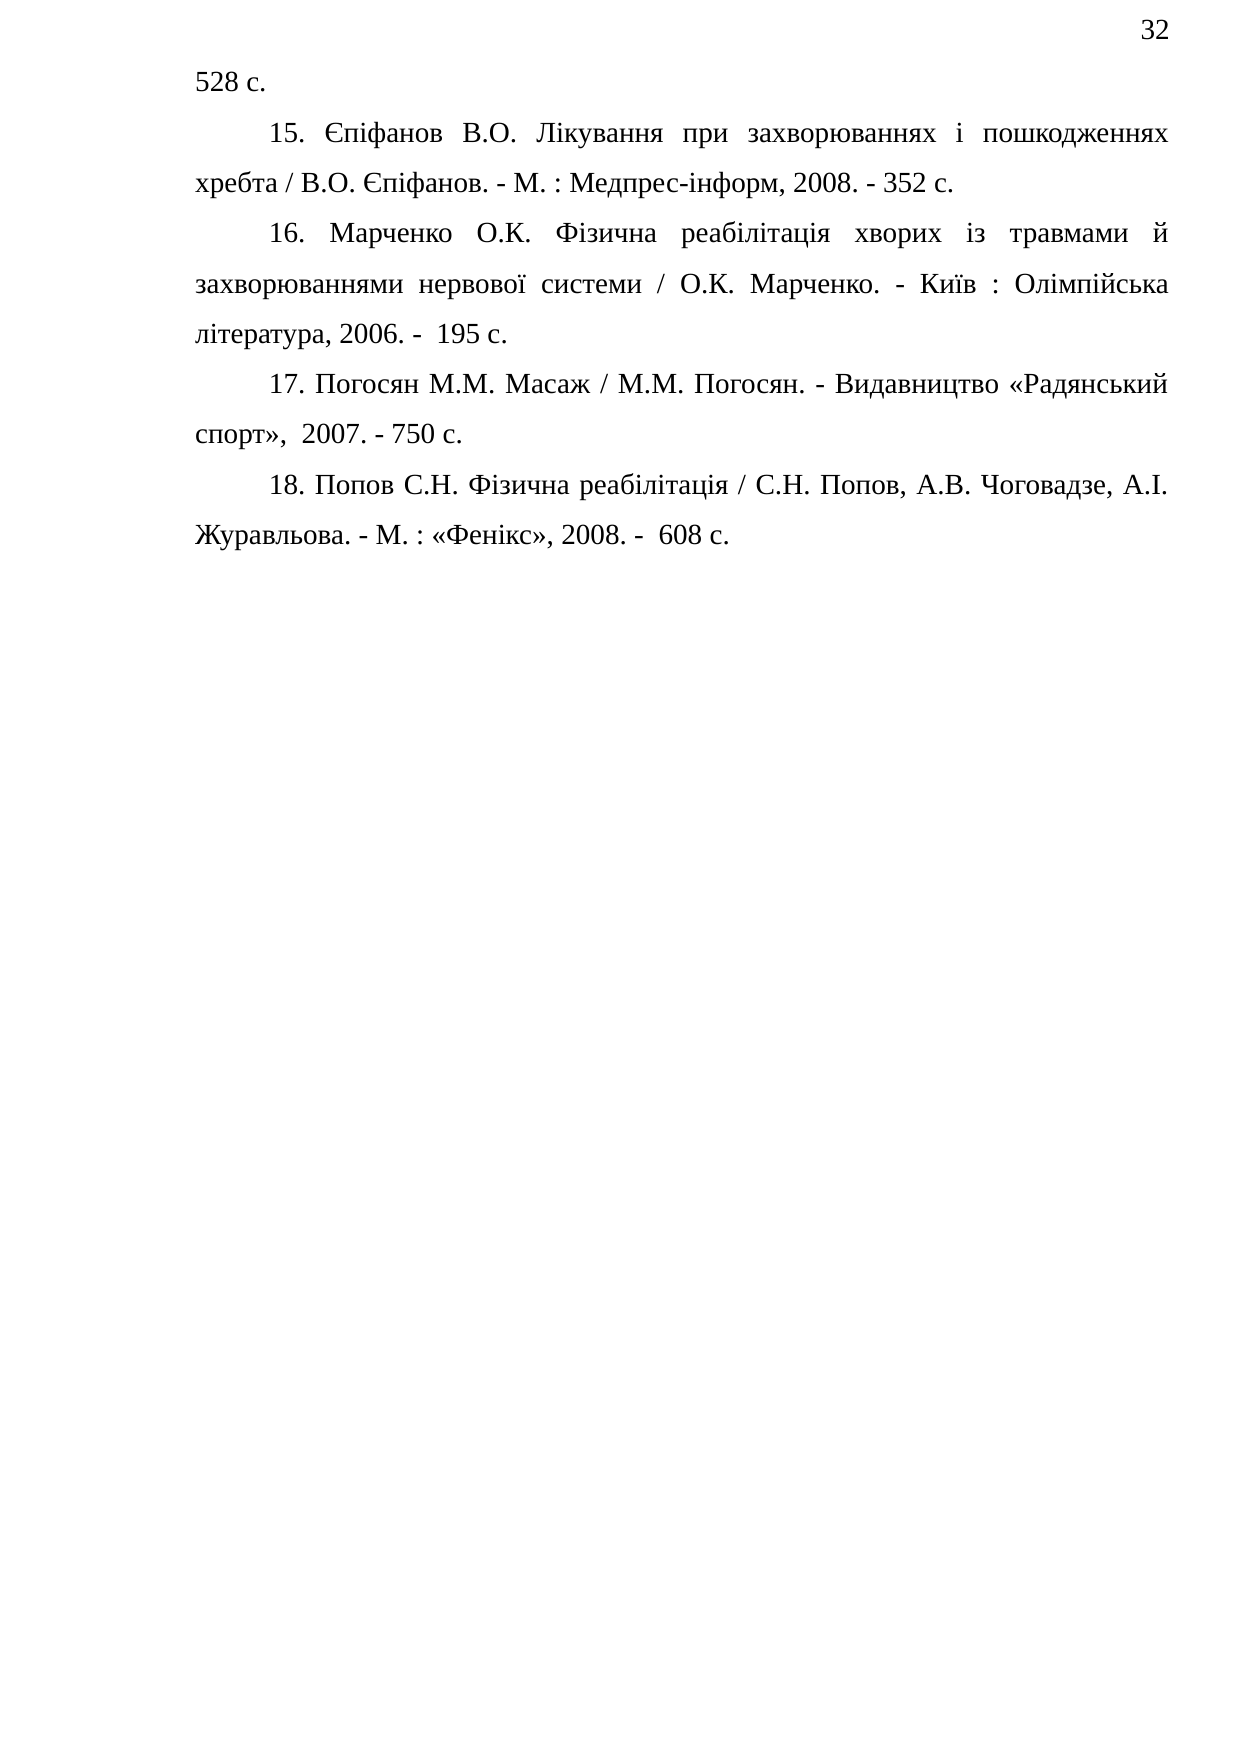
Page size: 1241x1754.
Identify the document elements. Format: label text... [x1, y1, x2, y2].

text 17. Погосян М.М. Масаж / М.М. Погосян. - Видавництво «Радянський спорт», 2007. - 750 с. [195, 366, 1169, 450]
text 18. Попов С.Н. Фізична реабілітація / С.Н. Попов, А.В. Чоговадзе, А.І. Журавльова. - М. : «Фенікс», 2008. - 608 с. [195, 467, 1169, 551]
text 15. Єпіфанов В.О. Лікування при захворюваннях і пошкодженнях хребта / В.О. Єпіфанов. - М. : Медпрес-інформ, 2008. - 352 с. [195, 115, 1169, 199]
text - 528 с. [195, 64, 1169, 98]
text 16. Марченко О.К. Фізична реабілітація хворих із травмами й захворюваннями нервової системи / О.К. Марченко. - Київ : Олімпійська література, 2006. - 195 с. [195, 215, 1169, 349]
